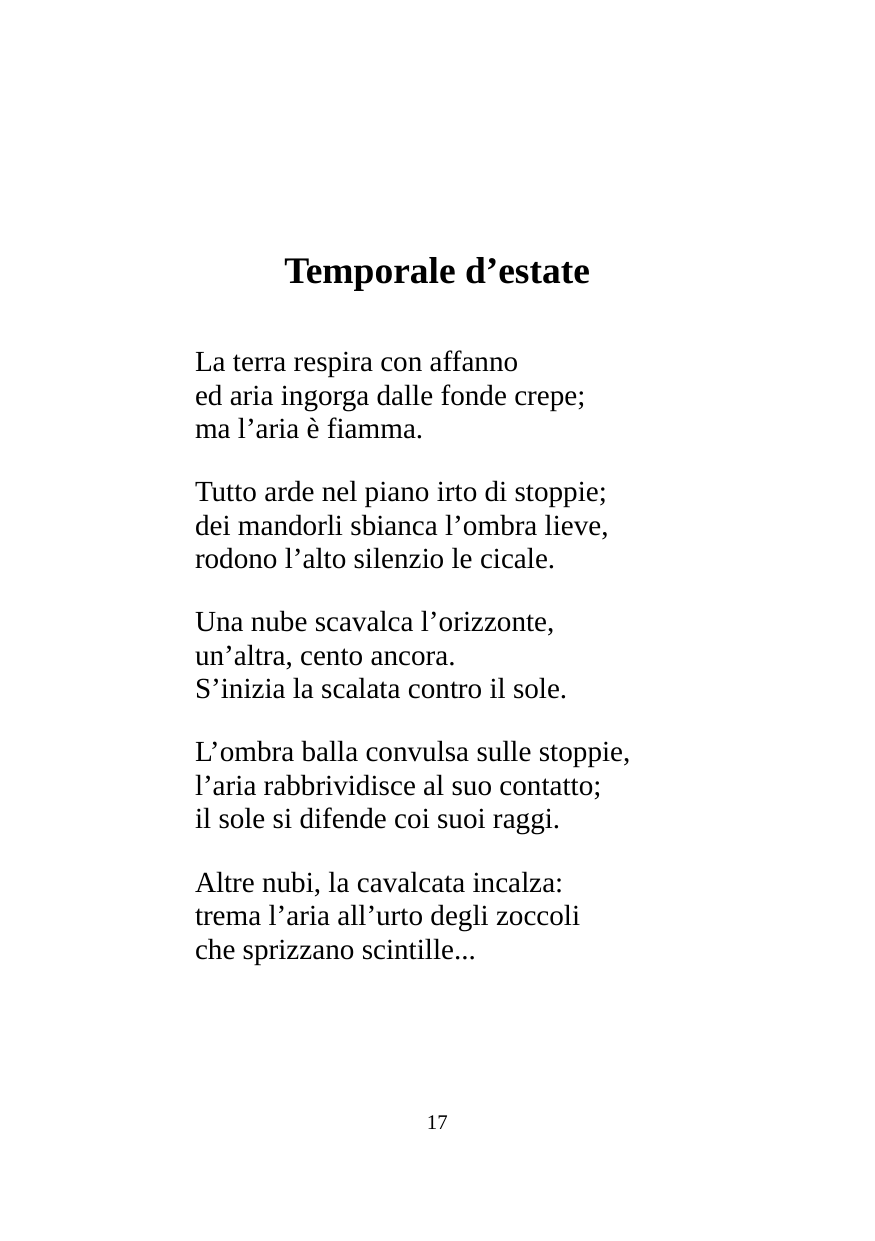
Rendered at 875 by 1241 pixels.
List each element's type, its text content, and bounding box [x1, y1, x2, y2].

text La terra respira con affanno ed aria ingorga dalle fonde crepe; ma l’aria è fiamma. [195, 344, 768, 445]
text Tutto arde nel piano irto di stoppie; dei mandorli sbianca l’ombra lieve, rodono l’alto silenzio le cicale. [195, 474, 768, 575]
subtitle Temporale d’estate [106, 248, 768, 291]
text L’ombra balla convulsa sulle stoppie, l’aria rabbrividisce al suo contatto; il sole si difende coi suoi raggi. [195, 734, 768, 835]
text Altre nubi, la cavalcata incalza: trema l’aria all’urto degli zoccoli che sprizzano scintille... [195, 865, 768, 965]
text Una nube scavalca l’orizzonte, un’altra, cento ancora. S’inizia la scalata contro il sole. [195, 604, 768, 705]
